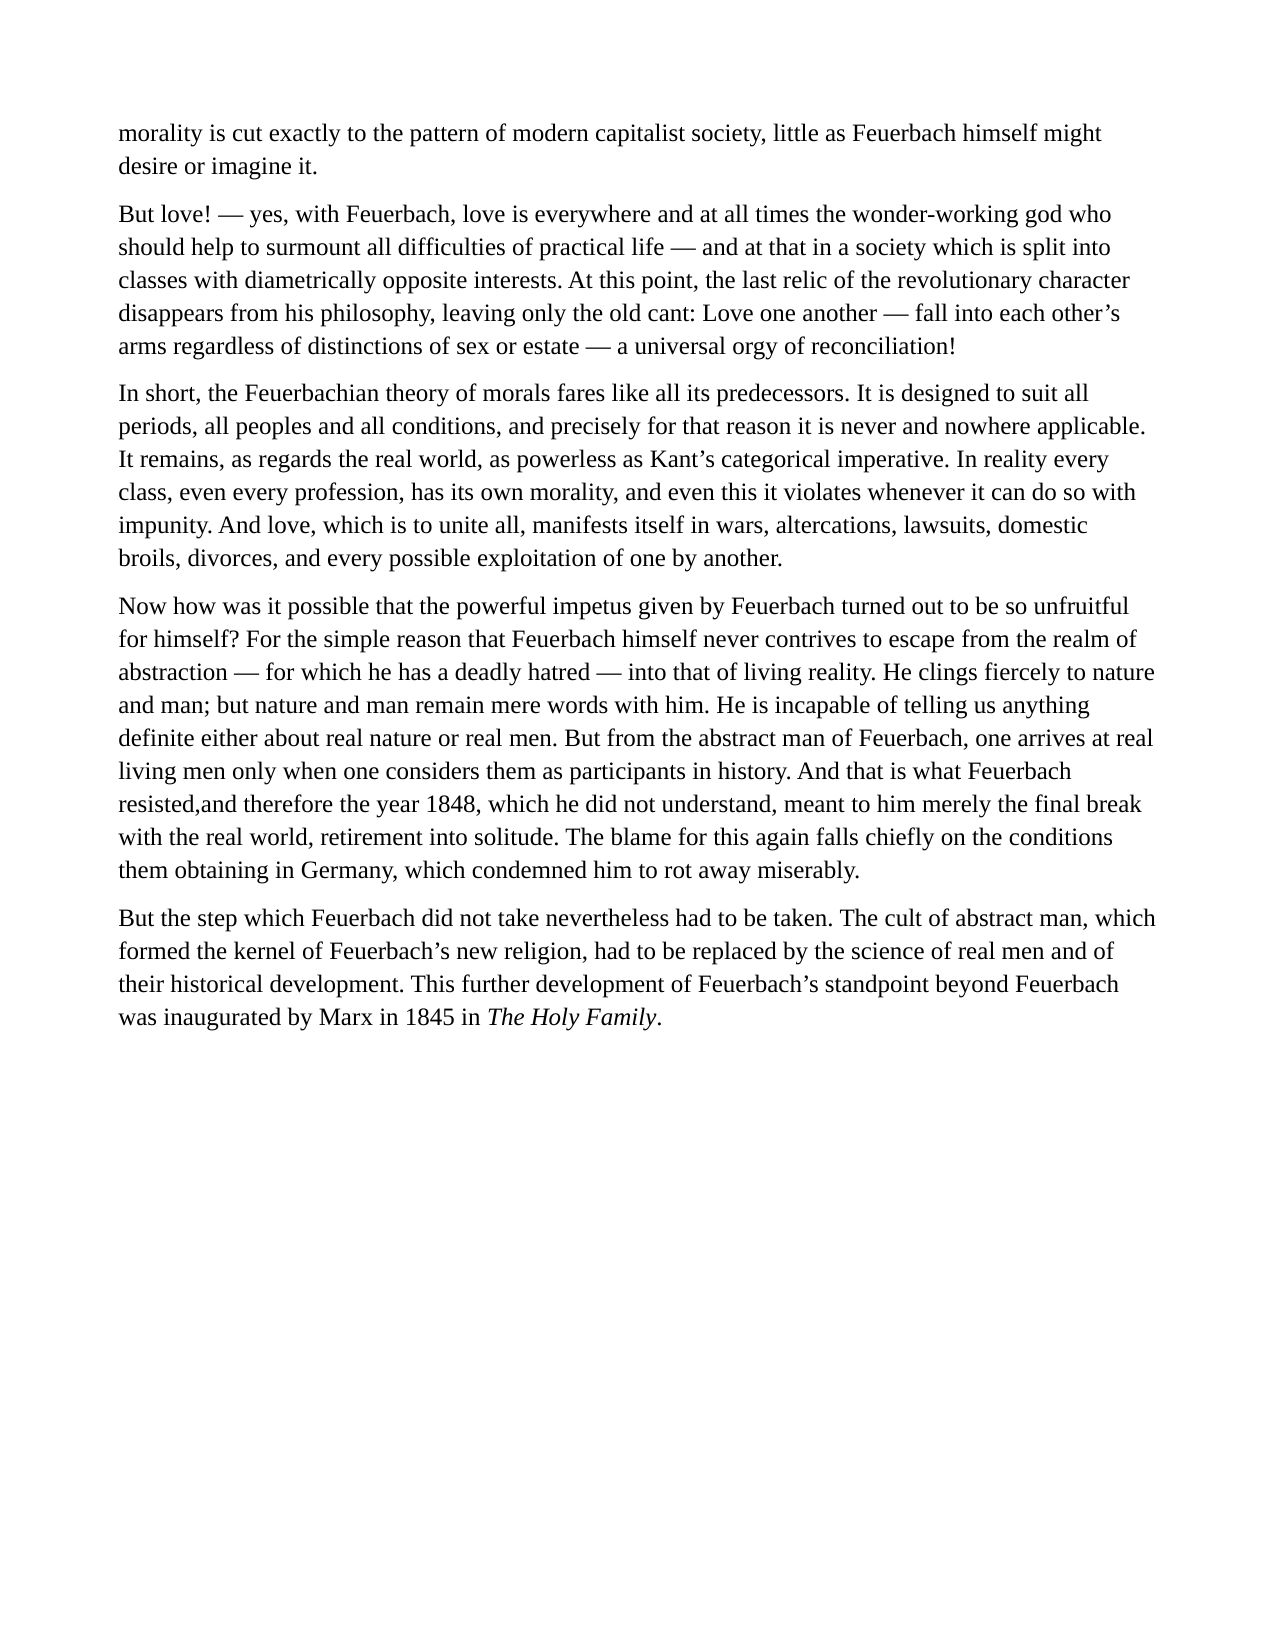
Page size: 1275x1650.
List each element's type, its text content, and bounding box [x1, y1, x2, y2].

text In short, the Feuerbachian theory of morals fares like all its predecessors. It is designed to suit all periods, all peoples and all conditions, and precisely for that reason it is never and nowhere applicable. It remains, as regards the real world, as powerless as Kant’s categorical imperative. In reality every class, even every profession, has its own morality, and even this it violates whenever it can do so with impunity. And love, which is to unite all, manifests itself in wars, altercations, lawsuits, domestic broils, divorces, and every possible exploitation of one by another. [118, 378, 1157, 572]
text But the step which Feuerbach did not take nevertheless had to be taken. The cult of abstract man, which formed the kernel of Feuerbach’s new religion, had to be replaced by the science of real men and of their historical development. This further development of Feuerbach’s standpoint beyond Feuerbach was inaugurated by Marx in 1845 in The Holy Family. [118, 903, 1157, 1031]
text morality is cut exactly to the pattern of modern capitalist society, little as Feuerbach himself might desire or imagine it. [118, 118, 1157, 180]
text Now how was it possible that the powerful impetus given by Feuerbach turned out to be so unfruitful for himself? For the simple reason that Feuerbach himself never contrives to escape from the realm of abstraction — for which he has a deadly hatred — into that of living reality. He clings fiercely to nature and man; but nature and man remain mere words with him. He is incapable of telling us anything definite either about real nature or real men. But from the abstract man of Feuerbach, one arrives at real living men only when one considers them as participants in history. And that is what Feuerbach resisted,and therefore the year 1848, which he did not understand, meant to him merely the final break with the real world, retirement into solitude. The blame for this again falls chiefly on the conditions them obtaining in Germany, which condemned him to rot away miserably. [118, 591, 1157, 884]
text But love! — yes, with Feuerbach, love is everywhere and at all times the wonder-working god who should help to surmount all difficulties of practical life — and at that in a society which is split into classes with diametrically opposite interests. At this point, the last relic of the revolutionary character disappears from his philosophy, leaving only the old cant: Love one another — fall into each other’s arms regardless of distinctions of sex or estate — a universal orgy of reconciliation! [118, 199, 1157, 359]
